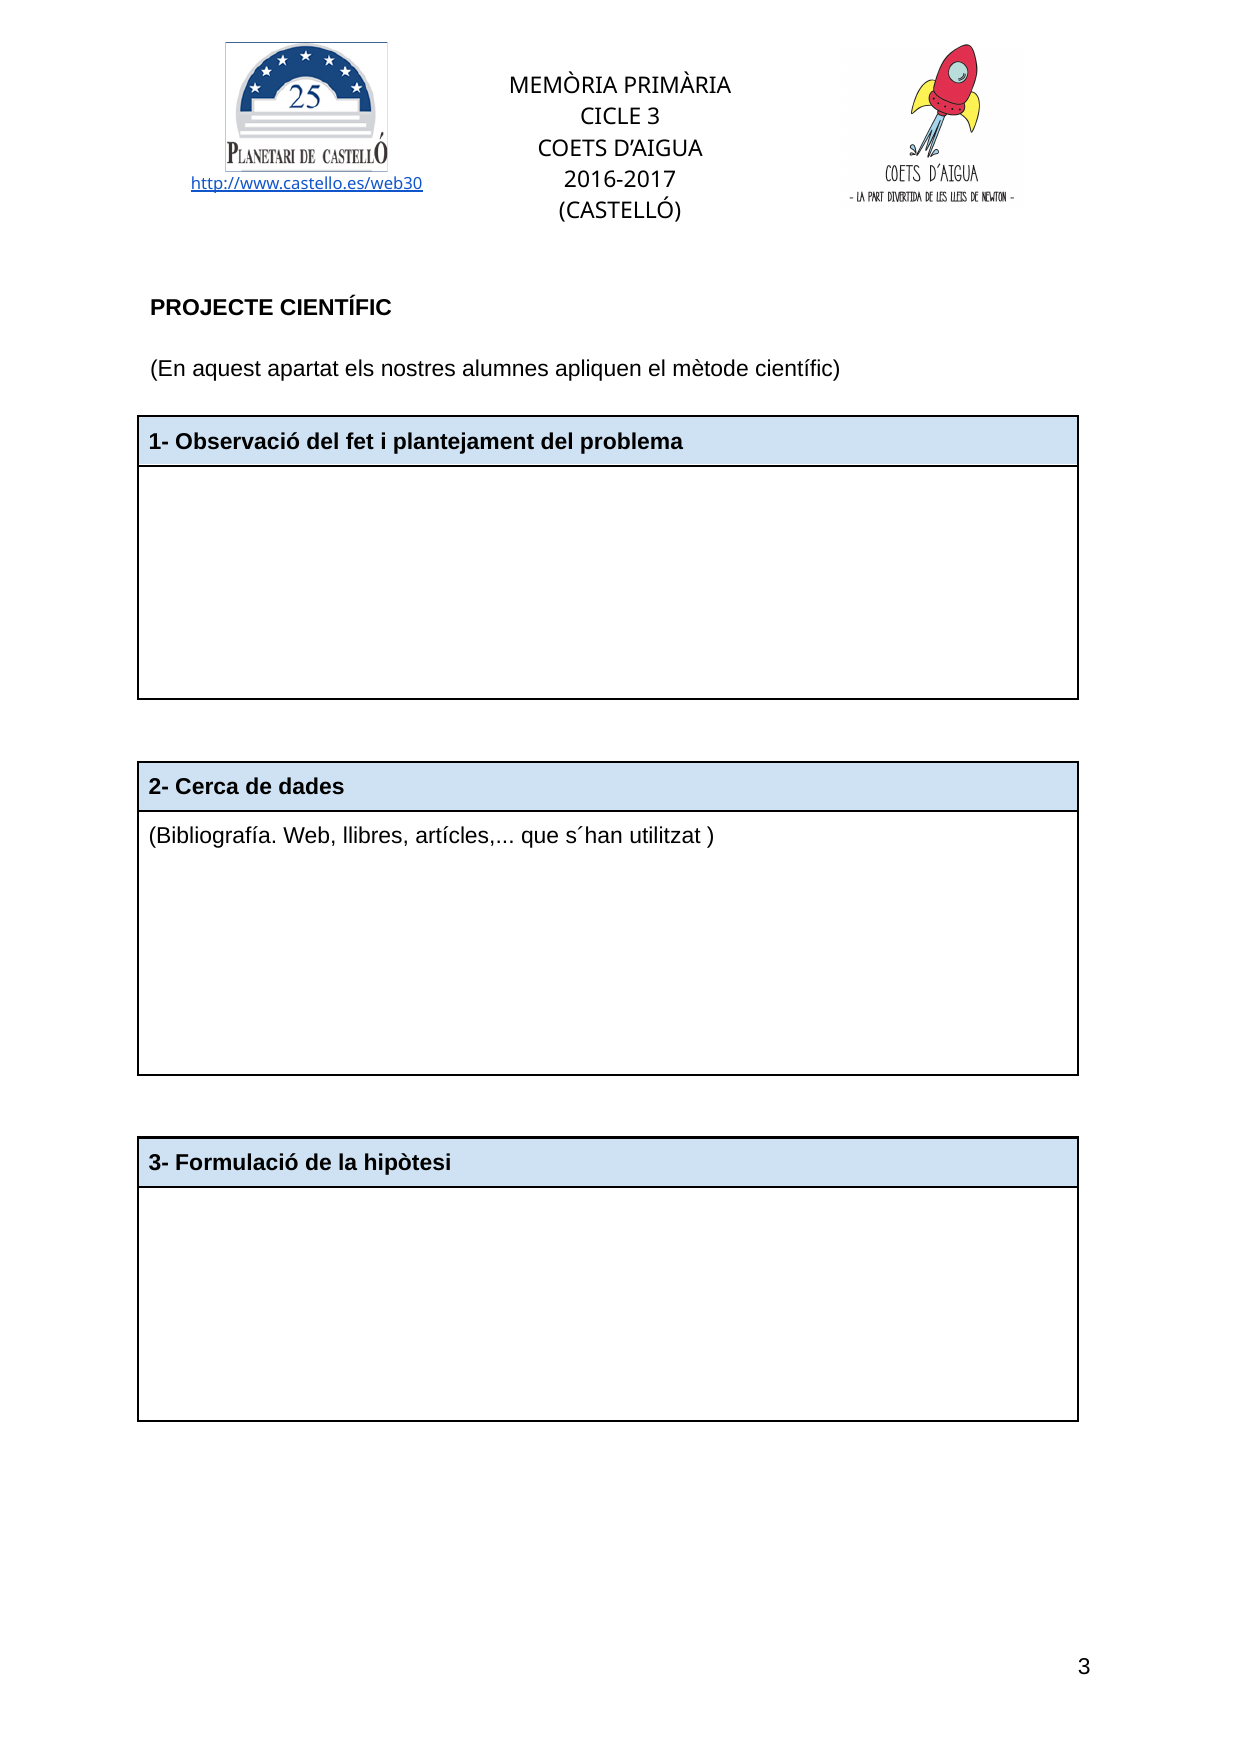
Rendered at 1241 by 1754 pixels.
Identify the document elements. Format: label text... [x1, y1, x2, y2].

table_header 3- Formulació de la hipòtesi [139, 1139, 1077, 1186]
table_cell [139, 467, 1077, 698]
picture [841, 42, 1027, 210]
text PROJECTE CIENTÍFIC [150, 294, 1090, 321]
table_header 2- Cerca de dades [139, 763, 1077, 810]
text (En aquest apartat els nostres alumnes apliquen el mètode científic) [150, 355, 1090, 381]
table_header 1- Observació del fet i plantejament del problema [139, 417, 1077, 464]
picture [225, 42, 388, 172]
table_cell [139, 1188, 1077, 1419]
table_cell (Bibliografía. Web, llibres, artícles,... que s´han utilitzat ) [139, 812, 1077, 1074]
